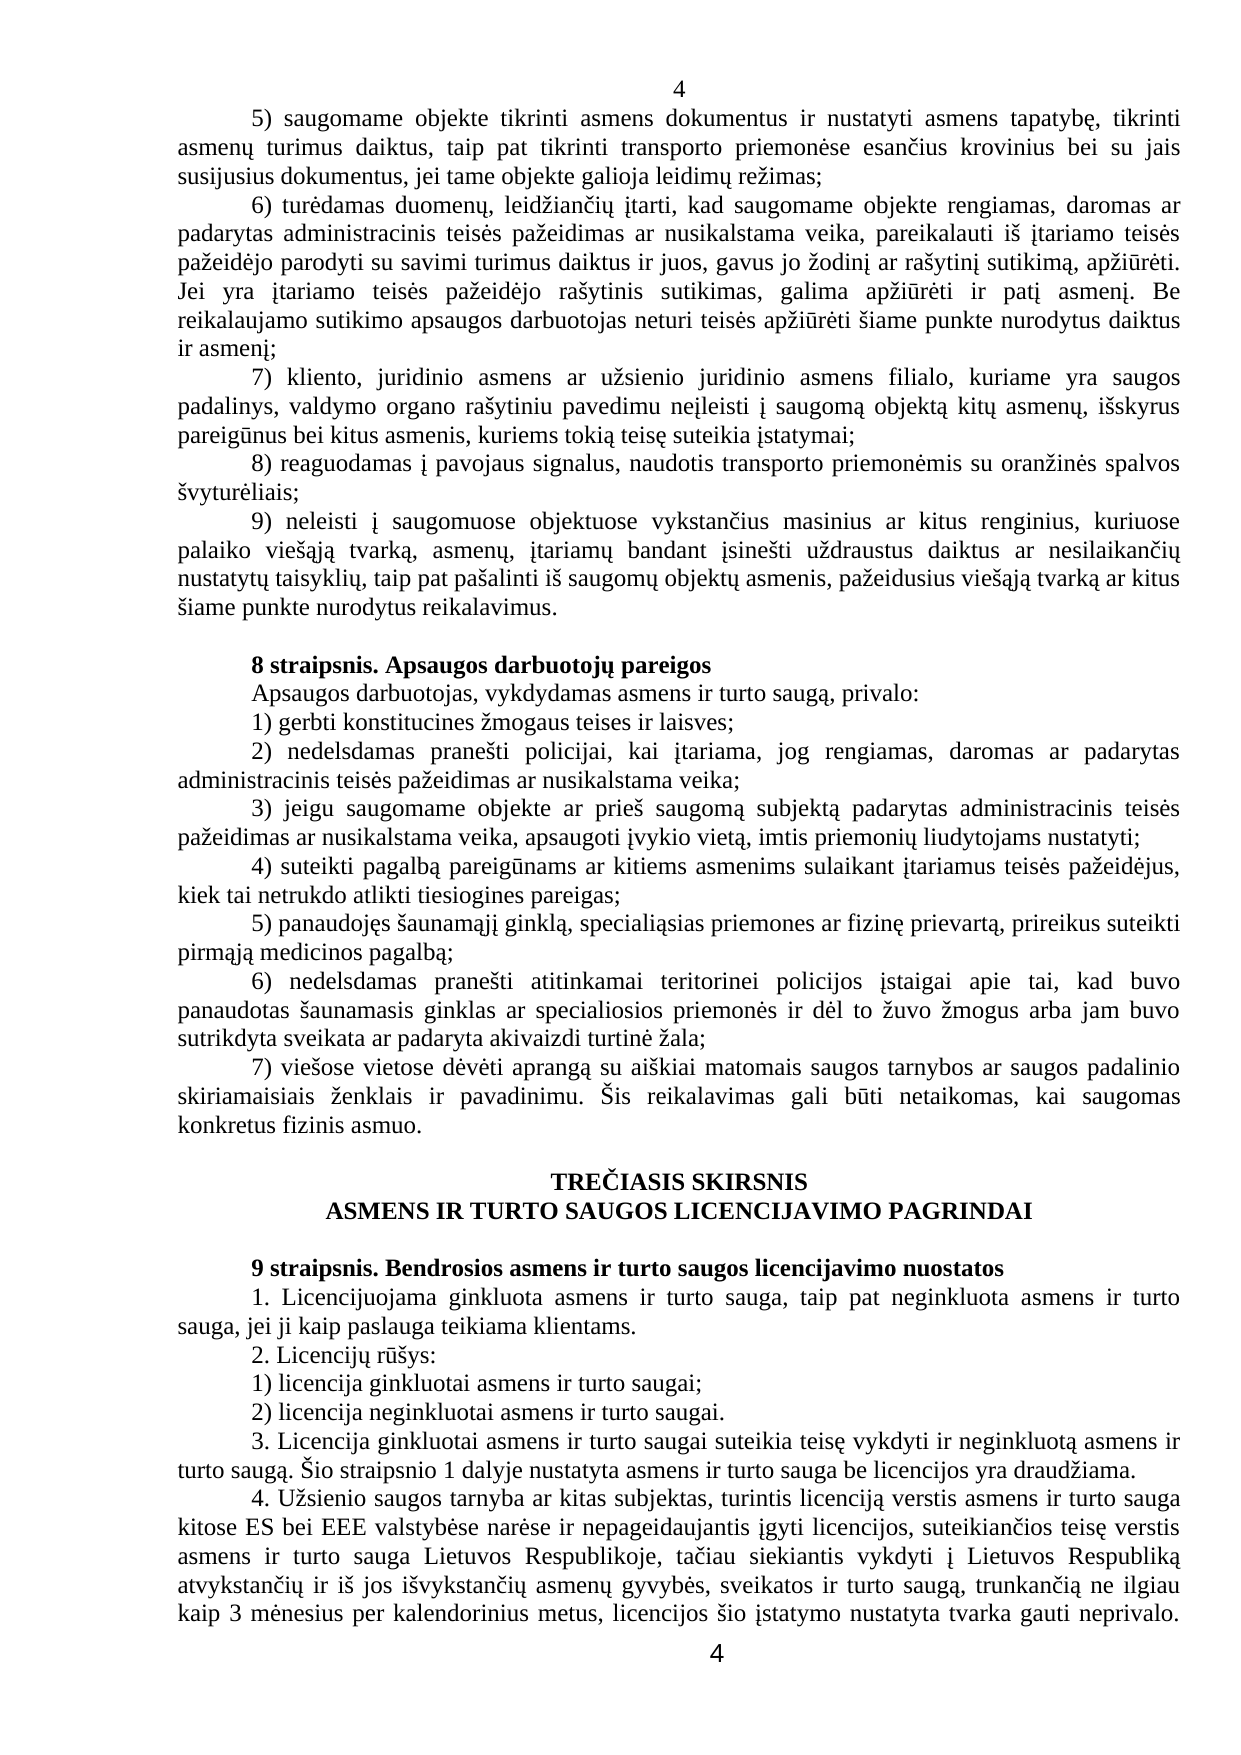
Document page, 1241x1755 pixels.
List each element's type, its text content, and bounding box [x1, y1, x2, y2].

text 1. Licencijuojama ginkluota asmens ir turto sauga, taip pat neginkluota asmens ir turto sauga, jei ji kaip paslauga teikiama klientams. [177, 1282, 1181, 1340]
text ASMENS IR TURTO SAUGOS LICENCIJAVIMO PAGRINDAI [177, 1196, 1181, 1225]
text 4. Užsienio saugos tarnyba ar kitas subjektas, turintis licenciją verstis asmens ir turto sauga kitose ES bei EEE valstybėse narėse ir nepageidaujantis įgyti licencijos, suteikiančios teisę verstis asmens ir turto sauga Lietuvos Respublikoje, tačiau siekiantis vykdyti į Lietuvos Respubliką atvykstančių ir iš jos išvykstančių asmenų gyvybės, sveikatos ir turto saugą, trunkančią ne ilgiau kaip 3 mėnesius per kalendorinius metus, licencijos šio įstatymo nustatyta tvarka gauti neprivalo. [177, 1483, 1181, 1627]
text 6) turėdamas duomenų, leidžiančių įtarti, kad saugomame objekte rengiamas, daromas ar padarytas administracinis teisės pažeidimas ar nusikalstama veika, pareikalauti iš įtariamo teisės pažeidėjo parodyti su savimi turimus daiktus ir juos, gavus jo žodinį ar rašytinį sutikimą, apžiūrėti. Jei yra įtariamo teisės pažeidėjo rašytinis sutikimas, galima apžiūrėti ir patį asmenį. Be reikalaujamo sutikimo apsaugos darbuotojas neturi teisės apžiūrėti šiame punkte nurodytus daiktus ir asmenį; [177, 190, 1181, 362]
text TREČIASIS SKIRSNIS [177, 1167, 1181, 1196]
text 1) gerbti konstitucines žmogaus teises ir laisves; [177, 707, 1181, 736]
text 1) licencija ginkluotai asmens ir turto saugai; [177, 1368, 1181, 1397]
text 2) licencija neginkluotai asmens ir turto saugai. [177, 1397, 1181, 1426]
text 7) viešose vietose dėvėti aprangą su aiškiai matomais saugos tarnybos ar saugos padalinio skiriamaisiais ženklais ir pavadinimu. Šis reikalavimas gali būti netaikomas, kai saugomas konkretus fizinis asmuo. [177, 1052, 1181, 1138]
text 5) panaudojęs šaunamąjį ginklą, specialiąsias priemones ar fizinę prievartą, prireikus suteikti pirmąją medicinos pagalbą; [177, 908, 1181, 966]
text 2) nedelsdamas pranešti policijai, kai įtariama, jog rengiamas, daromas ar padarytas administracinis teisės pažeidimas ar nusikalstama veika; [177, 736, 1181, 793]
text 3) jeigu saugomame objekte ar prieš saugomą subjektą padarytas administracinis teisės pažeidimas ar nusikalstama veika, apsaugoti įvykio vietą, imtis priemonių liudytojams nustatyti; [177, 793, 1181, 851]
text 8) reaguodamas į pavojaus signalus, naudotis transporto priemonėmis su oranžinės spalvos švyturėliais; [177, 448, 1181, 506]
text 6) nedelsdamas pranešti atitinkamai teritorinei policijos įstaigai apie tai, kad buvo panaudotas šaunamasis ginklas ar specialiosios priemonės ir dėl to žuvo žmogus arba jam buvo sutrikdyta sveikata ar padaryta akivaizdi turtinė žala; [177, 966, 1181, 1052]
text Apsaugos darbuotojas, vykdydamas asmens ir turto saugą, privalo: [177, 678, 1181, 707]
text 5) saugomame objekte tikrinti asmens dokumentus ir nustatyti asmens tapatybę, tikrinti asmenų turimus daiktus, taip pat tikrinti transporto priemonėse esančius krovinius bei su jais susijusius dokumentus, jei tame objekte galioja leidimų režimas; [177, 103, 1181, 190]
text 9 straipsnis. Bendrosios asmens ir turto saugos licencijavimo nuostatos [177, 1253, 1181, 1282]
text 7) kliento, juridinio asmens ar užsienio juridinio asmens filialo, kuriame yra saugos padalinys, valdymo organo rašytiniu pavedimu neįleisti į saugomą objektą kitų asmenų, išskyrus pareigūnus bei kitus asmenis, kuriems tokią teisę suteikia įstatymai; [177, 362, 1181, 448]
text 9) neleisti į saugomuose objektuose vykstančius masinius ar kitus renginius, kuriuose palaiko viešąją tvarką, asmenų, įtariamų bandant įsinešti uždraustus daiktus ar nesilaikančių nustatytų taisyklių, taip pat pašalinti iš saugomų objektų asmenis, pažeidusius viešąją tvarką ar kitus šiame punkte nurodytus reikalavimus. [177, 506, 1181, 621]
text 8 straipsnis. Apsaugos darbuotojų pareigos [177, 650, 1181, 678]
text 4) suteikti pagalbą pareigūnams ar kitiems asmenims sulaikant įtariamus teisės pažeidėjus, kiek tai netrukdo atlikti tiesiogines pareigas; [177, 851, 1181, 908]
text 3. Licencija ginkluotai asmens ir turto saugai suteikia teisę vykdyti ir neginkluotą asmens ir turto saugą. Šio straipsnio 1 dalyje nustatyta asmens ir turto sauga be licencijos yra draudžiama. [177, 1426, 1181, 1483]
text 2. Licencijų rūšys: [177, 1340, 1181, 1368]
